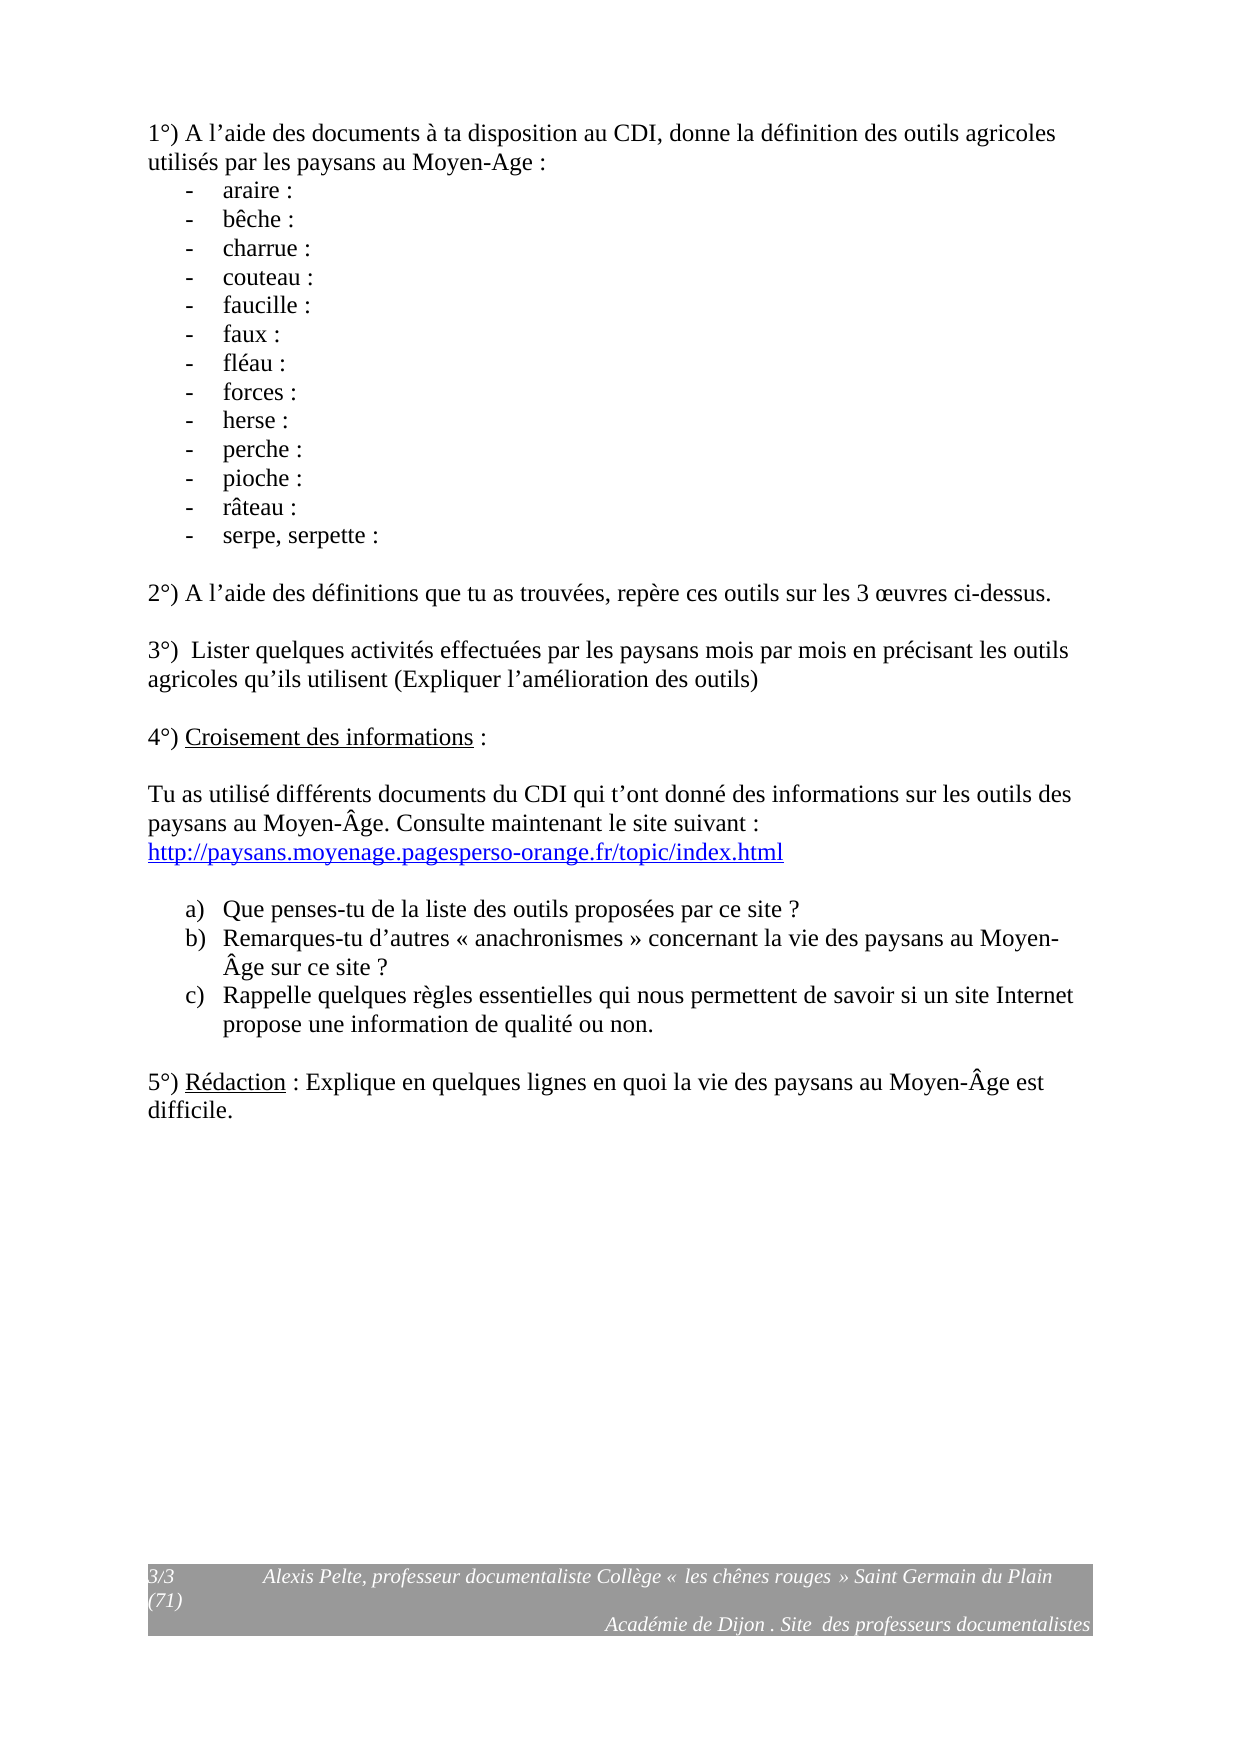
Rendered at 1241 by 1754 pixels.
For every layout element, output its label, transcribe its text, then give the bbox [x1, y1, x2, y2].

list bêche : [185, 204, 1093, 233]
list Que penses-tu de la liste des outils proposées par ce site ? [185, 894, 1093, 923]
text 5°) Rédaction : Explique en quelques lignes en quoi la vie des paysans au Moyen-Âge est difficile. [148, 1067, 1093, 1124]
text 1°) A l’aide des documents à ta disposition au CDI, donne la définition des outils agricoles utilisés par les paysans au Moyen-Age : [148, 118, 1093, 176]
list perche : [185, 434, 1093, 463]
list charrue : [185, 233, 1093, 262]
text 3°) Lister quelques activités effectuées par les paysans mois par mois en précisant les outils agricoles qu’ils utilisent (Expliquer l’amélioration des outils) [148, 636, 1093, 693]
list herse : [185, 406, 1093, 434]
list forces : [185, 377, 1093, 406]
text 2°) A l’aide des définitions que tu as trouvées, repère ces outils sur les 3 œuvres ci-dessus. [148, 578, 1093, 607]
list couteau : [185, 262, 1093, 291]
list Rappelle quelques règles essentielles qui nous permettent de savoir si un site Internet propose une information de qualité ou non. [185, 981, 1093, 1038]
list râteau : [185, 492, 1093, 521]
list Remarques-tu d’autres « anachronismes » concernant la vie des paysans au Moyen-Âge sur ce site ? [185, 923, 1093, 981]
text 4°) Croisement des informations : [148, 722, 1093, 751]
list pioche : [185, 463, 1093, 492]
list faux : [185, 319, 1093, 348]
list serpe, serpette : [185, 521, 1093, 549]
list faucille : [185, 291, 1093, 319]
text Tu as utilisé différents documents du CDI qui t’ont donné des informations sur les outils des paysans au Moyen-Âge. Consulte maintenant le site suivant : http://paysans.moyenage.pagesperso-orange.fr/topic/index.html [148, 779, 1093, 866]
list fléau : [185, 348, 1093, 377]
list araire : [185, 176, 1093, 204]
